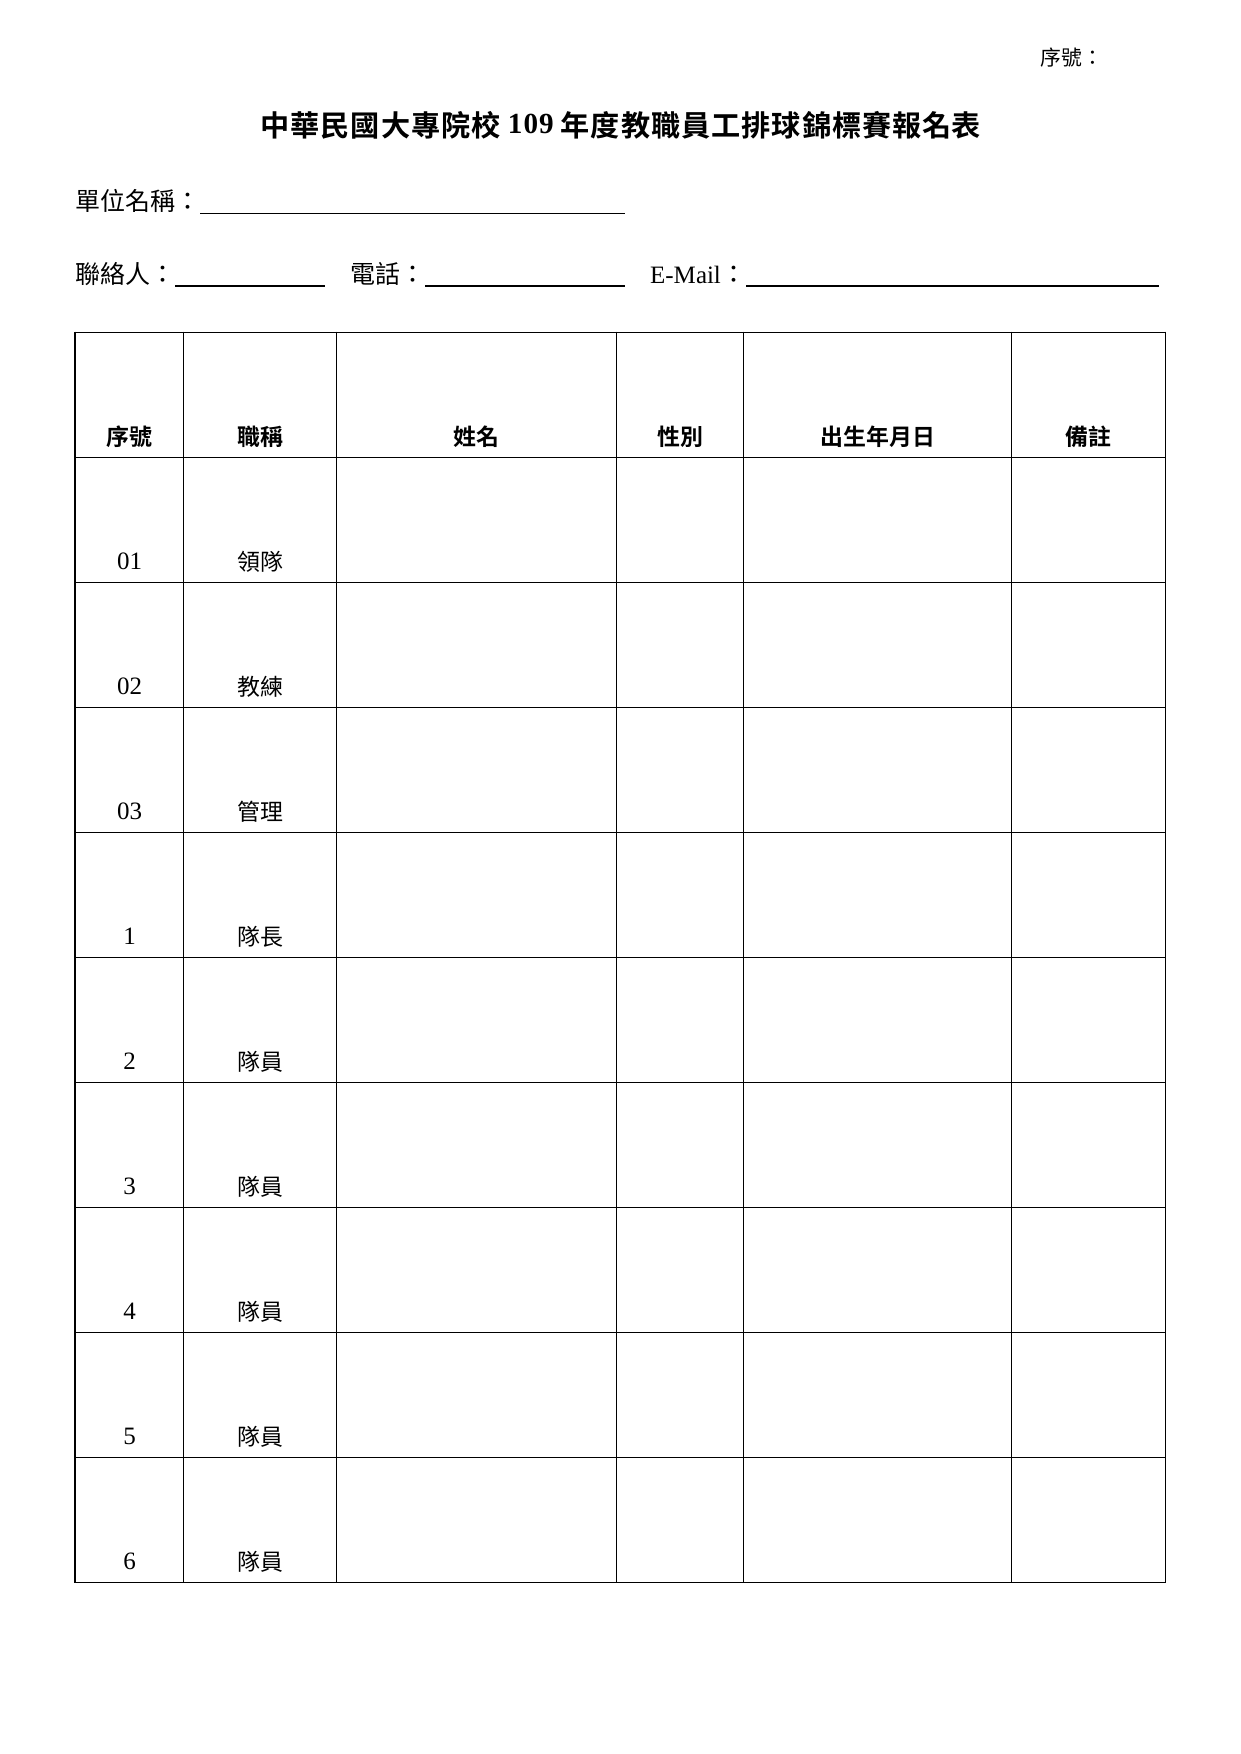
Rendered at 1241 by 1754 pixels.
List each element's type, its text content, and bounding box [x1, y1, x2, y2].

table_cell [337, 1458, 616, 1582]
table_cell 2 [76, 958, 183, 1082]
table_cell [617, 583, 743, 707]
text 單位名稱： [75, 182, 1165, 218]
table_cell 4 [76, 1208, 183, 1332]
table_cell [337, 1333, 616, 1457]
table_cell [744, 1208, 1011, 1332]
table_cell [337, 958, 616, 1082]
table_cell [744, 833, 1011, 957]
table_cell [744, 458, 1011, 582]
table_cell 隊員 [184, 1333, 336, 1457]
table_header 職稱 [184, 333, 336, 457]
table_cell [1012, 583, 1165, 707]
table_cell [744, 583, 1011, 707]
table_cell 3 [76, 1083, 183, 1207]
table_cell 隊長 [184, 833, 336, 957]
table_cell 03 [76, 708, 183, 832]
table_cell 01 [76, 458, 183, 582]
text 中華民國大專院校109年度教職員工排球錦標賽報名表 [75, 82, 1165, 144]
table_cell [617, 833, 743, 957]
table_cell [744, 958, 1011, 1082]
table_cell 5 [76, 1333, 183, 1457]
table_header 序號 [76, 333, 183, 457]
table_header 出生年月日 [744, 333, 1011, 457]
table_header 姓名 [337, 333, 616, 457]
table_cell [1012, 1083, 1165, 1207]
table_cell 02 [76, 583, 183, 707]
table_cell [1012, 1208, 1165, 1332]
table_cell [337, 1083, 616, 1207]
table_cell [337, 1208, 616, 1332]
table_cell 領隊 [184, 458, 336, 582]
table_cell [337, 833, 616, 957]
table_cell 隊員 [184, 1458, 336, 1582]
table_cell [617, 708, 743, 832]
table_cell [617, 458, 743, 582]
text 聯絡人： 電話： E-Mail： [75, 254, 1165, 290]
table_header 備註 [1012, 333, 1165, 457]
table_cell [1012, 1333, 1165, 1457]
table_cell [744, 1333, 1011, 1457]
table_cell [744, 1083, 1011, 1207]
table_cell [617, 1083, 743, 1207]
table_cell [337, 708, 616, 832]
table_cell 1 [76, 833, 183, 957]
table_cell [744, 1458, 1011, 1582]
table_cell [337, 458, 616, 582]
table_cell 管理 [184, 708, 336, 832]
table_cell 隊員 [184, 1208, 336, 1332]
table_header 性別 [617, 333, 743, 457]
table_cell [1012, 458, 1165, 582]
table_cell [744, 708, 1011, 832]
table_cell [617, 1208, 743, 1332]
table_cell [1012, 1458, 1165, 1582]
table_cell [337, 583, 616, 707]
table_cell [617, 1333, 743, 1457]
table_cell 隊員 [184, 1083, 336, 1207]
table_cell 教練 [184, 583, 336, 707]
table_cell [617, 958, 743, 1082]
table_cell [1012, 708, 1165, 832]
table_cell [1012, 833, 1165, 957]
table_cell [1012, 958, 1165, 1082]
table_cell 6 [76, 1458, 183, 1582]
table_cell 隊員 [184, 958, 336, 1082]
table_cell [617, 1458, 743, 1582]
